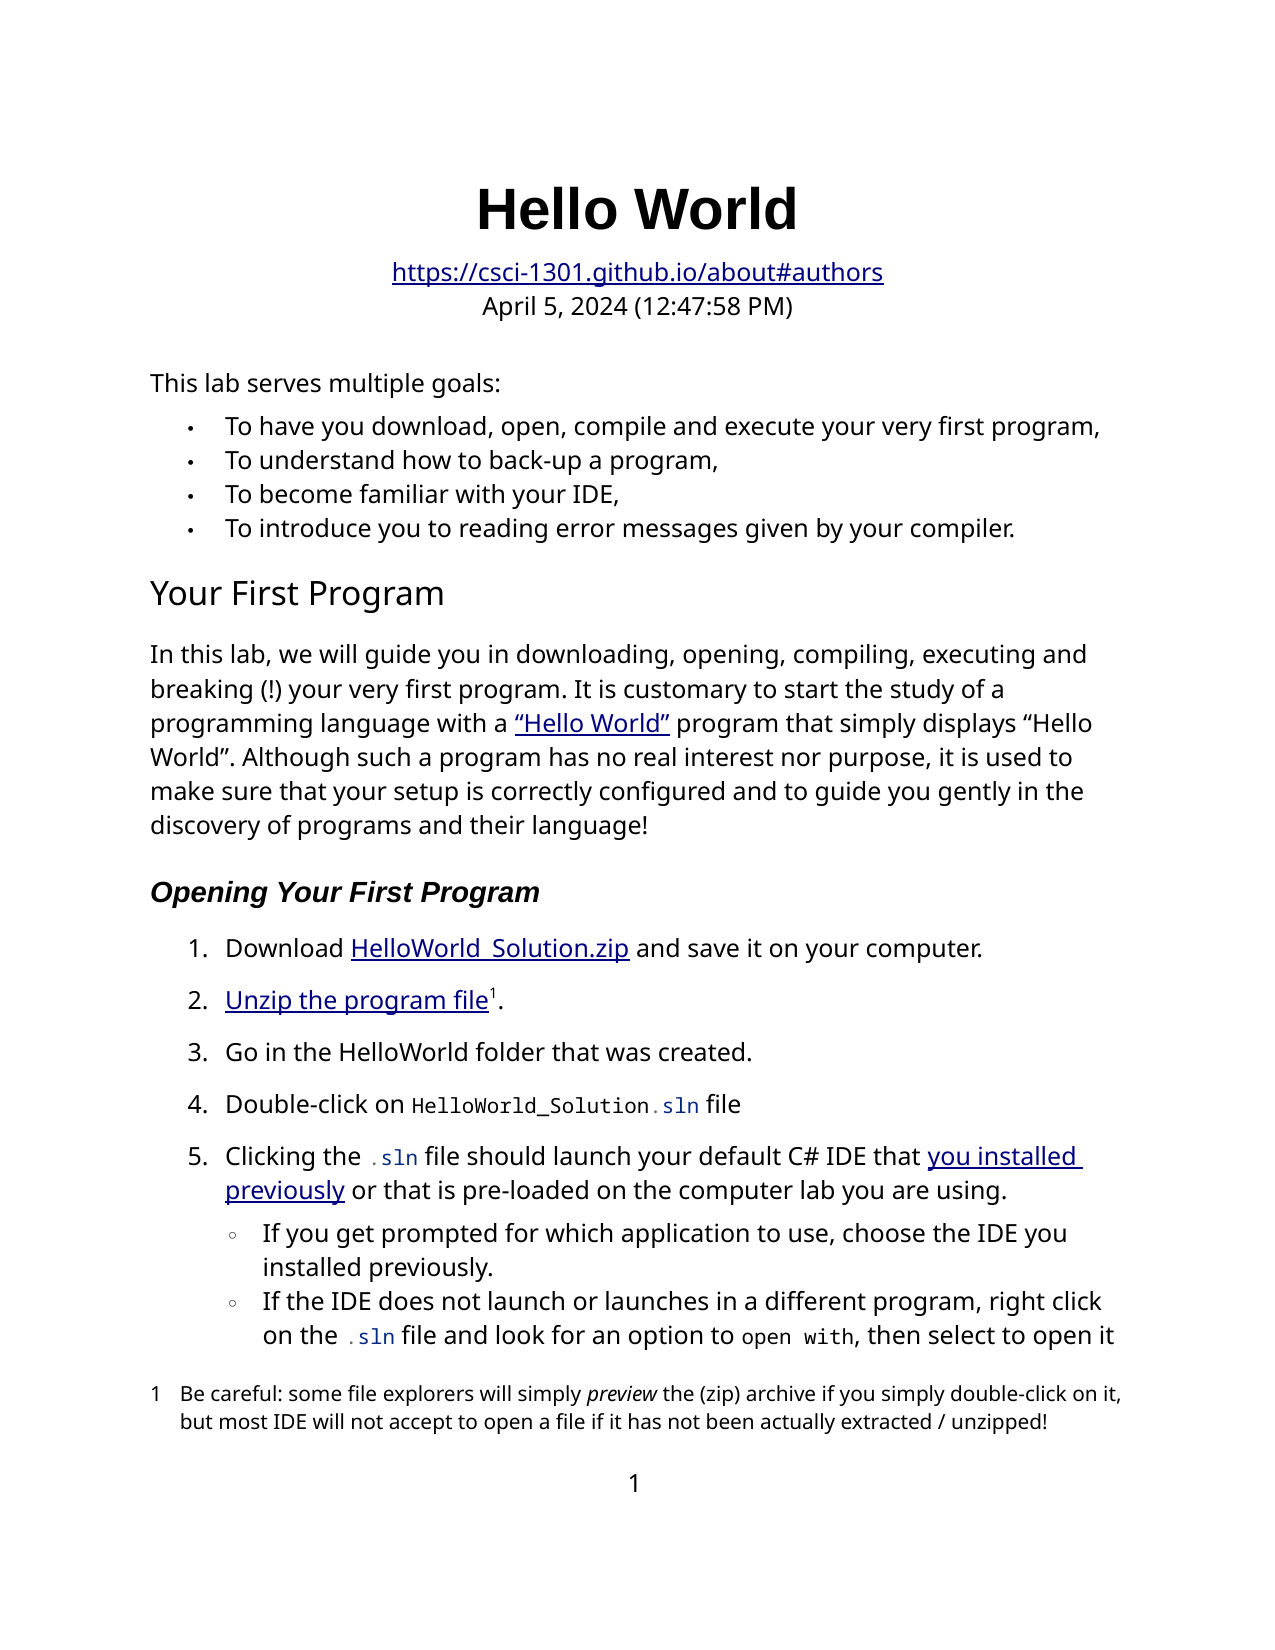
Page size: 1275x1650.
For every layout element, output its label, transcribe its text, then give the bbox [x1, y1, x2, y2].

list Unzip the program file. [187, 982, 1125, 1017]
subtitle Your First Program [150, 570, 1125, 616]
list If you get prompted for which application to use, choose the IDE you installed previously. [225, 1216, 1125, 1284]
list To have you download, open, compile and execute your very first program, [187, 409, 1125, 443]
text This lab serves multiple goals: [150, 366, 1125, 400]
list To become familiar with your IDE, [187, 477, 1125, 511]
list Double-click on HelloWorld_Solution.sln file [187, 1086, 1125, 1121]
list To understand how to back-up a program, [187, 443, 1125, 477]
list Download HelloWorld_Solution.zip and save it on your computer. [187, 931, 1125, 964]
text In this lab, we will guide you in downloading, opening, compiling, executing and breaking (!) your very first program. It is customary to start the study of a programming language with a “Hello World” program that simply displays “Hello World”. Although such a program has no real interest nor purpose, it is used to make sure that your setup is correctly configured and to guide you gently in the discovery of programs and their language! [150, 637, 1125, 842]
list Go in the HelloWorld folder that was created. [187, 1034, 1125, 1068]
title Hello World [150, 175, 1125, 242]
subtitle Opening Your First Program [150, 876, 1125, 909]
list If the IDE does not launch or launches in a different program, right click on the .sln file and look for an option to open with, then select to open it [225, 1284, 1125, 1352]
text https://csci-1301.github.io/about#authors [150, 254, 1125, 289]
list Clicking the .sln file should launch your default C# IDE that you installed previously or that is pre-loaded on the computer lab you are using. [187, 1138, 1125, 1207]
list To introduce you to reading error messages given by your compiler. [187, 511, 1125, 545]
text April 5, 2024 (12:47:58 PM) [150, 289, 1125, 323]
list Be careful: some file explorers will simply preview the (zip) archive if you simply double-click on it, but most IDE will not accept to open a file if it has not been actually extracted / unzipped! [150, 1379, 1125, 1436]
